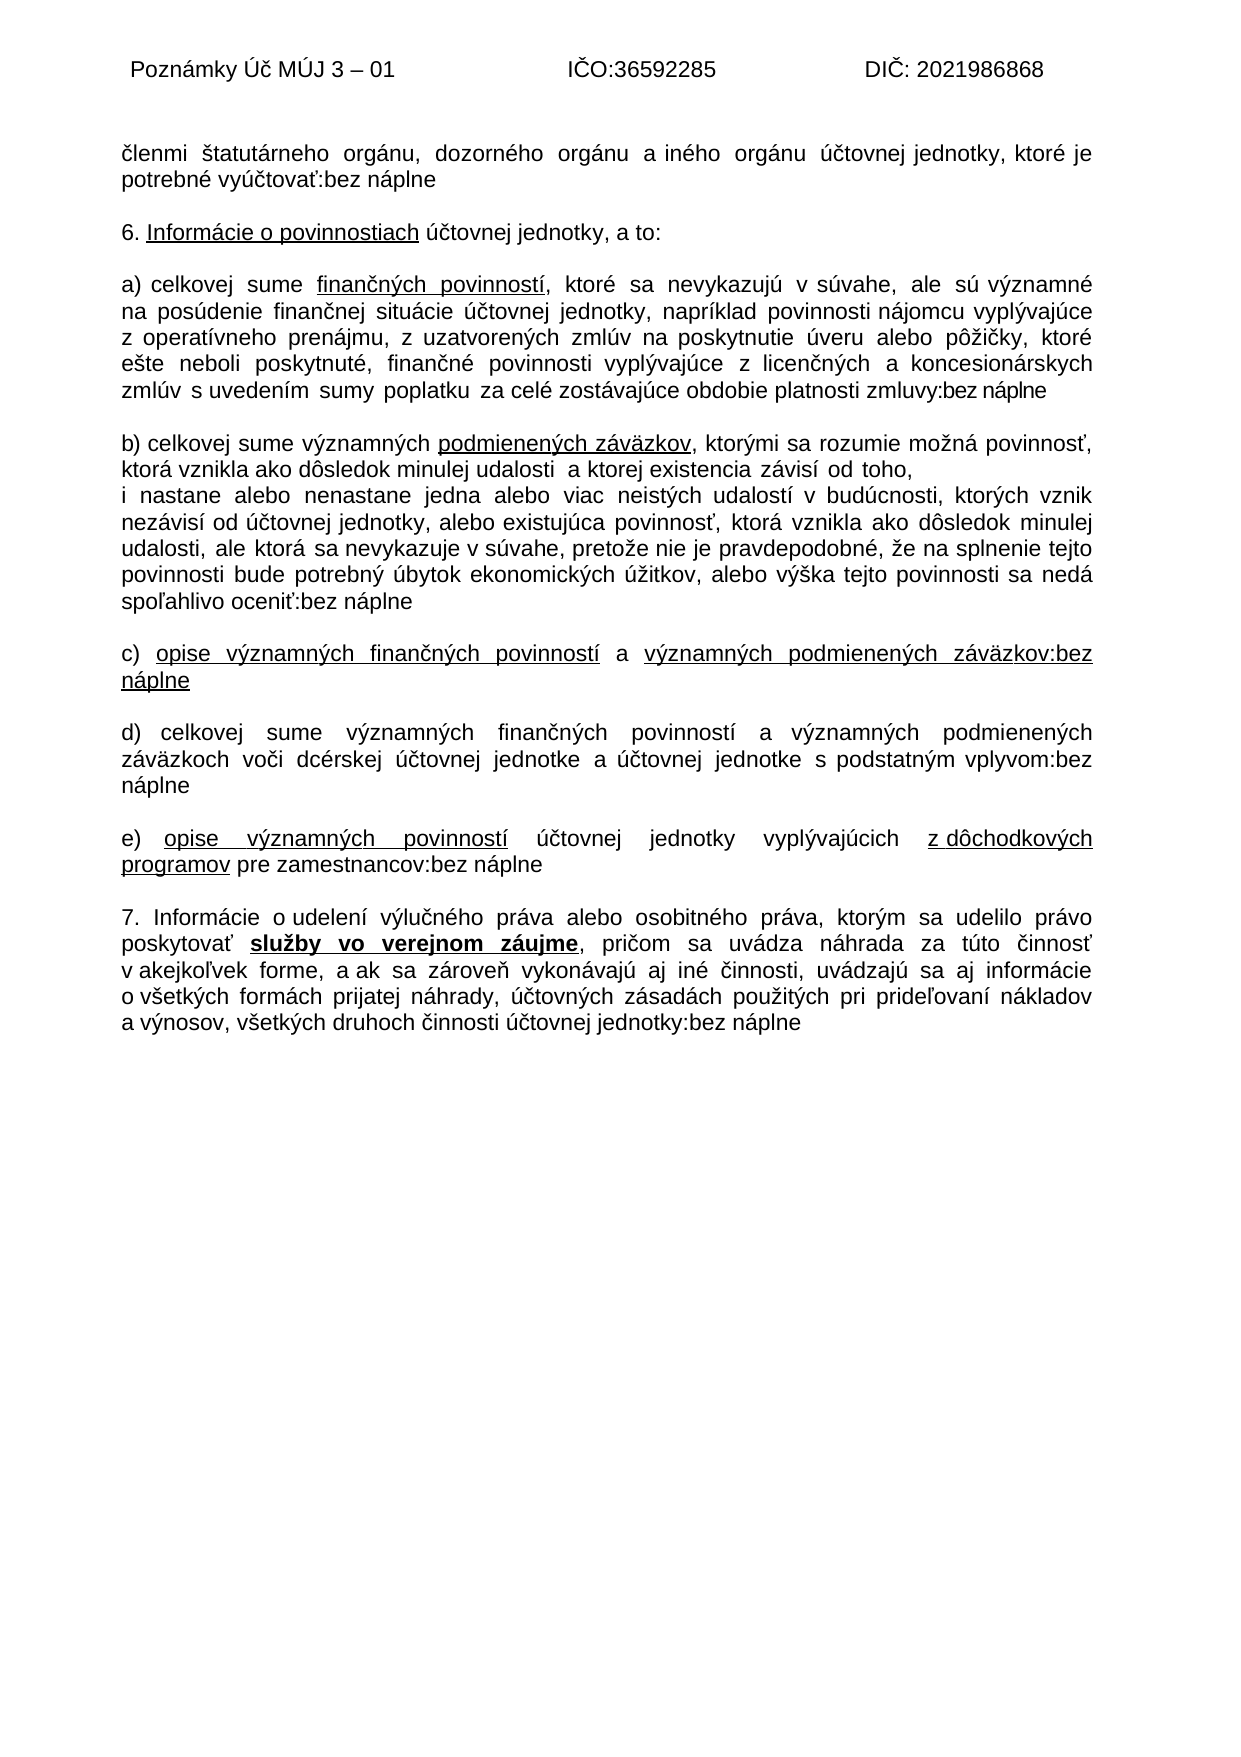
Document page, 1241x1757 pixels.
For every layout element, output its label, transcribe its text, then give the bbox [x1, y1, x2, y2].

text c) opise významných finančných povinností a významných podmienených záväzkov:bez náplne [121, 640, 1093, 693]
text b) celkovej sume významných podmienených záväzkov, ktorými sa rozumie možná povinnosť, ktorá vznikla ako dôsledok minulej udalosti a ktorej existencia závisí od toho, [121, 429, 1093, 482]
text a) celkovej sume finančných povinností, ktoré sa nevykazujú v súvahe, ale sú významné na posúdenie finančnej situácie účtovnej jednotky, napríklad povinnosti nájomcu vyplývajúce z operatívneho prenájmu, z uzatvorených zmlúv na poskytnutie úveru alebo pôžičky, ktoré ešte neboli poskytnuté, finančné povinnosti vyplývajúce z licenčných a koncesionárskych zmlúv s uvedením sumy poplatku za celé zostávajúce obdobie platnosti zmluvy:bez náplne [121, 271, 1093, 403]
text členmi štatutárneho orgánu, dozorného orgánu a iného orgánu účtovnej jednotky, ktoré je potrebné vyúčtovať:bez náplne [121, 139, 1093, 192]
text d) celkovej sume významných finančných povinností a významných podmienených záväzkoch voči dcérskej účtovnej jednotke a účtovnej jednotke s podstatným vplyvom:bez náplne [121, 719, 1093, 798]
text e) opise významných povinností účtovnej jednotky vyplývajúcich z dôchodkových programov pre zamestnancov:bez náplne [121, 825, 1093, 877]
text i nastane alebo nenastane jedna alebo viac neistých udalostí v budúcnosti, ktorých vznik nezávisí od účtovnej jednotky, alebo existujúca povinnosť, ktorá vznikla ako dôsledok minulej udalosti, ale ktorá sa nevykazuje v súvahe, pretože nie je pravdepodobné, že na splnenie tejto povinnosti bude potrebný úbytok ekonomických úžitkov, alebo výška tejto povinnosti sa nedá spoľahlivo oceniť:bez náplne [121, 482, 1093, 614]
text 6. Informácie o povinnostiach účtovnej jednotky, a to: [121, 219, 1093, 245]
text 7. Informácie o udelení výlučného práva alebo osobitného práva, ktorým sa udelilo právo poskytovať služby vo verejnom záujme, pričom sa uvádza náhrada za túto činnosť v akejkoľvek forme, a ak sa zároveň vykonávajú aj iné činnosti, uvádzajú sa aj informácie o všetkých formách prijatej náhrady, účtovných zásadách použitých pri prideľovaní nákladov a výnosov, všetkých druhoch činnosti účtovnej jednotky:bez náplne [121, 904, 1093, 1036]
